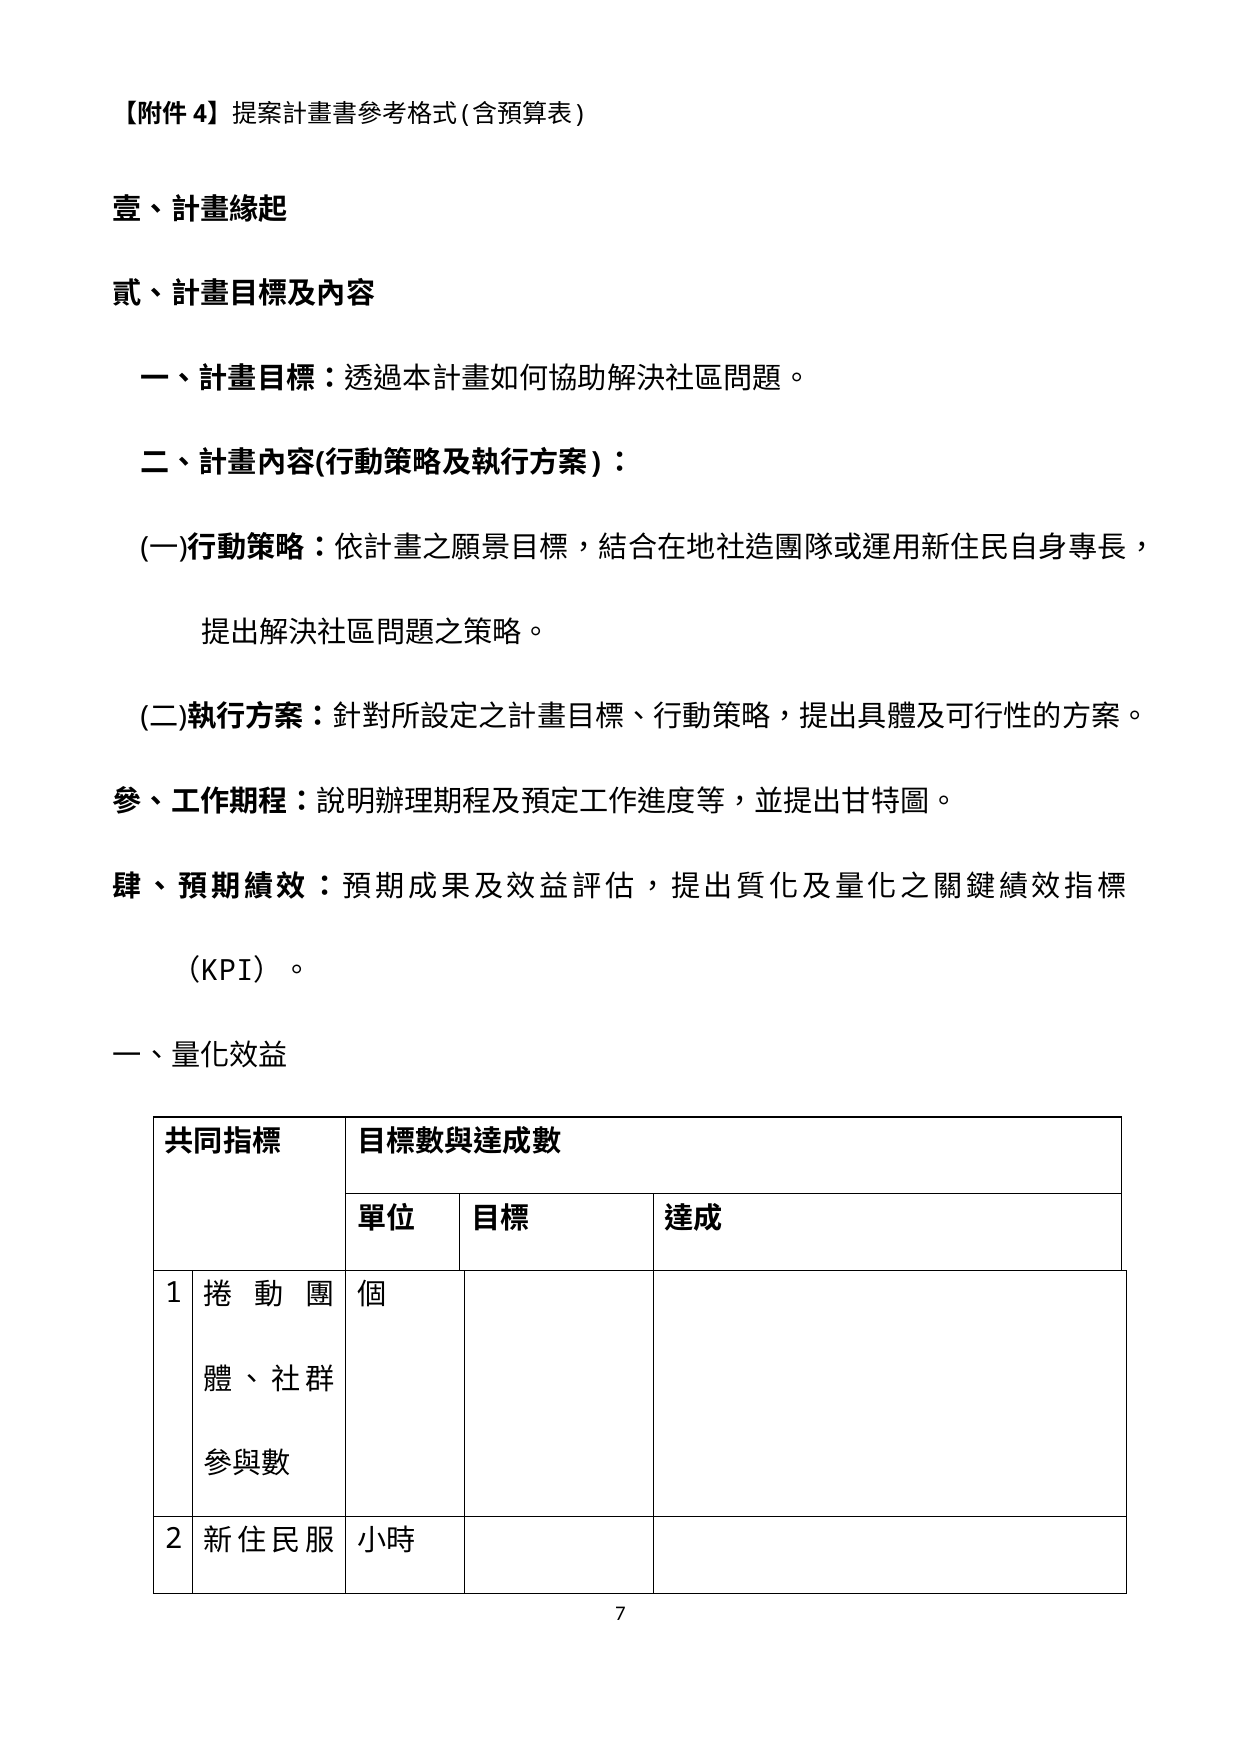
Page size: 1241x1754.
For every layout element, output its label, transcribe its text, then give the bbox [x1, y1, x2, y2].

table_cell 小時 [346, 1517, 464, 1593]
text (二)執行方案：針對所設定之計畫目標、行動策略，提出具體及可行性的方案。 [140, 693, 1128, 735]
text 【附件4】提案計畫書參考格式(含預算表) [112, 94, 1128, 130]
text 壹、計畫緣起 [112, 185, 1128, 227]
text (一)行動策略：依計畫之願景目標，結合在地社造團隊或運用新住民自身專長，提出解決社區問題之策略。 [140, 524, 1128, 651]
table_cell [654, 1517, 1126, 1593]
text 二、計畫內容(行動策略及執行方案)： [140, 439, 1128, 481]
table_cell [465, 1517, 653, 1593]
table_header [1122, 1116, 1127, 1193]
table_cell 新住民服 [193, 1517, 345, 1593]
table_cell 個 [346, 1271, 464, 1516]
text 參、工作期程：說明辦理期程及預定工作進度等，並提出甘特圖。 [112, 778, 1128, 820]
table_cell 目標 [460, 1194, 653, 1270]
table_cell 1 [154, 1271, 192, 1516]
table_header 目標數與達成數 [346, 1118, 1121, 1193]
table_cell [1122, 1193, 1127, 1270]
text 貳、計畫目標及內容 [112, 270, 1128, 312]
table_cell 2 [154, 1517, 192, 1593]
table_cell [654, 1271, 1126, 1516]
table_header 共同指標 [154, 1118, 345, 1270]
table_cell 達成 [654, 1194, 1121, 1270]
table_cell [465, 1271, 653, 1516]
text 一、計畫目標：透過本計畫如何協助解決社區問題。 [140, 354, 1128, 397]
text 肆、預期績效：預期成果及效益評估，提出質化及量化之關鍵績效指標（KPI）。 [113, 862, 1128, 989]
table_cell 單位 [346, 1194, 459, 1270]
text 一、量化效益 [113, 1032, 1128, 1074]
table_cell 捲動團體、社群參與數 [193, 1271, 345, 1516]
